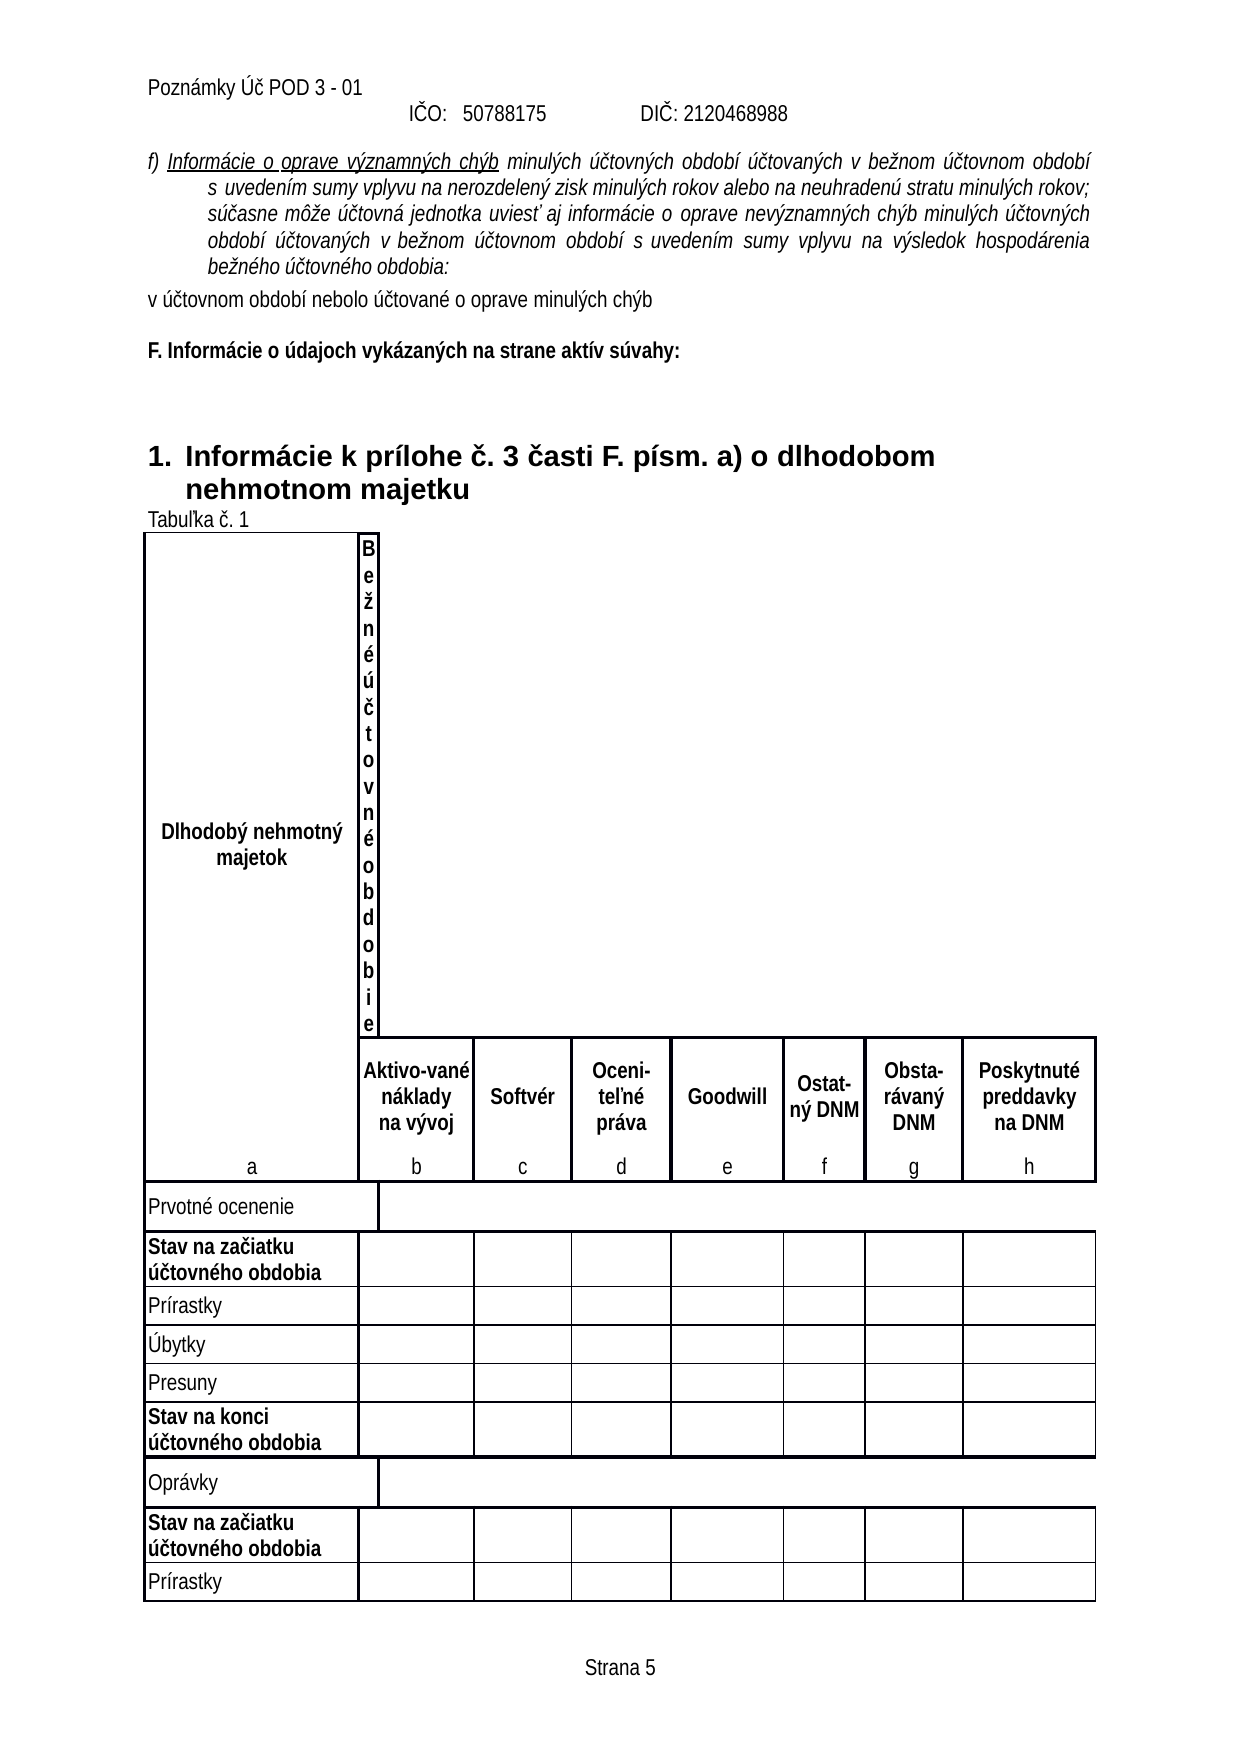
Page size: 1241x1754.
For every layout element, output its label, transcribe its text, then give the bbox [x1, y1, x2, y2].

table_cell Prírastky [146, 1563, 357, 1600]
table_cell Úbytky [146, 1326, 357, 1363]
table_cell b [360, 1153, 472, 1179]
table_cell [360, 1563, 473, 1600]
table_cell [475, 1326, 571, 1363]
table_cell e [673, 1153, 782, 1179]
table_cell [360, 1403, 473, 1455]
table_cell [866, 1509, 962, 1561]
table_cell [572, 1364, 670, 1401]
table_cell [866, 1563, 962, 1600]
table_cell [360, 1233, 473, 1286]
table_cell [784, 1509, 864, 1561]
table_cell [572, 1326, 670, 1363]
table_cell [475, 1364, 571, 1401]
table_cell [572, 1509, 670, 1561]
table_cell Prírastky [146, 1287, 357, 1324]
table_cell [475, 1563, 571, 1600]
table_cell [866, 1364, 962, 1401]
table_cell [964, 1326, 1095, 1363]
table_cell Oprávky [146, 1459, 377, 1506]
title Informácie k prílohe č. 3 časti F. písm. a) o dlhodobom nehmotnom majetku [148, 439, 1092, 506]
table_cell d [573, 1153, 669, 1179]
table_cell c [475, 1153, 570, 1179]
table_cell Ostat-ný DNM [785, 1039, 863, 1153]
table_cell [475, 1233, 571, 1286]
table_cell [672, 1287, 783, 1324]
table_cell [866, 1233, 962, 1286]
table_cell [866, 1326, 962, 1363]
table_cell [964, 1563, 1095, 1600]
table_cell Stav na začiatku účtovného obdobia [146, 1509, 357, 1561]
table_cell [964, 1509, 1095, 1561]
table_cell Aktivo-vané náklady na vývoj [360, 1039, 472, 1153]
table_cell Oceni-teľné práva [573, 1039, 669, 1153]
table_cell [475, 1509, 571, 1561]
table_cell [964, 1364, 1095, 1401]
table_cell [784, 1287, 864, 1324]
table_cell Goodwill [673, 1039, 782, 1153]
table_cell [475, 1287, 571, 1324]
text v účtovnom období nebolo účtované o oprave minulých chýb [148, 286, 1141, 312]
table_cell Stav na konci účtovného obdobia [146, 1403, 357, 1455]
table_cell Prvotné ocenenie [146, 1183, 377, 1230]
table_cell Stav na začiatku účtovného obdobia [146, 1233, 357, 1286]
table_cell [784, 1364, 864, 1401]
table_cell [672, 1509, 783, 1561]
table_cell [672, 1326, 783, 1363]
table_cell g [867, 1153, 961, 1179]
table_cell [672, 1563, 783, 1600]
table_cell [964, 1403, 1095, 1455]
table_cell [360, 1509, 473, 1561]
table_cell h [964, 1153, 1094, 1179]
table_cell [360, 1287, 473, 1324]
table_cell [572, 1287, 670, 1324]
table_header Bežné účtovné obdobie [360, 535, 377, 1036]
table_cell [360, 1326, 473, 1363]
table_cell [866, 1403, 962, 1455]
table_cell [866, 1287, 962, 1324]
table_cell Poskytnuté preddavky na DNM [964, 1039, 1094, 1153]
table_cell [572, 1403, 670, 1455]
table_cell [475, 1403, 571, 1455]
table_cell [784, 1403, 864, 1455]
table_cell [784, 1563, 864, 1600]
table_cell [784, 1326, 864, 1363]
table_cell [672, 1233, 783, 1286]
table_cell [784, 1233, 864, 1286]
table_cell Obsta- rávaný DNM [867, 1039, 961, 1153]
text F. Informácie o údajoch vykázaných na strane aktív súvahy: [148, 337, 1141, 363]
table_cell [572, 1563, 670, 1600]
table_cell Presuny [146, 1364, 357, 1401]
table_cell [360, 1364, 473, 1401]
table_cell [964, 1287, 1095, 1324]
table_cell f [785, 1153, 863, 1179]
table_cell [672, 1403, 783, 1455]
table_cell [964, 1233, 1095, 1286]
table_header Dlhodobý nehmotný majetok [146, 533, 357, 1153]
text Tabuľka č. 1 [148, 506, 1092, 532]
table_cell a [146, 1153, 357, 1179]
table_cell [572, 1233, 670, 1286]
subtitle f) Informácie o oprave významných chýb minulých účtovných období účtovaných v bežnom účtovnom období s uvedením sumy vplyvu na nerozdelený zisk minulých rokov alebo na neuhradenú stratu minulých rokov; súčasne môže účtovná jednotka uviesť aj informácie o oprave nevýznamných chýb minulých účtovných období účtovaných v bežnom účtovnom období s uvedením sumy vplyvu na výsledok hospodárenia bežného účtovného obdobia: [148, 148, 1092, 279]
table_cell Softvér [475, 1039, 570, 1153]
table_cell [672, 1364, 783, 1401]
